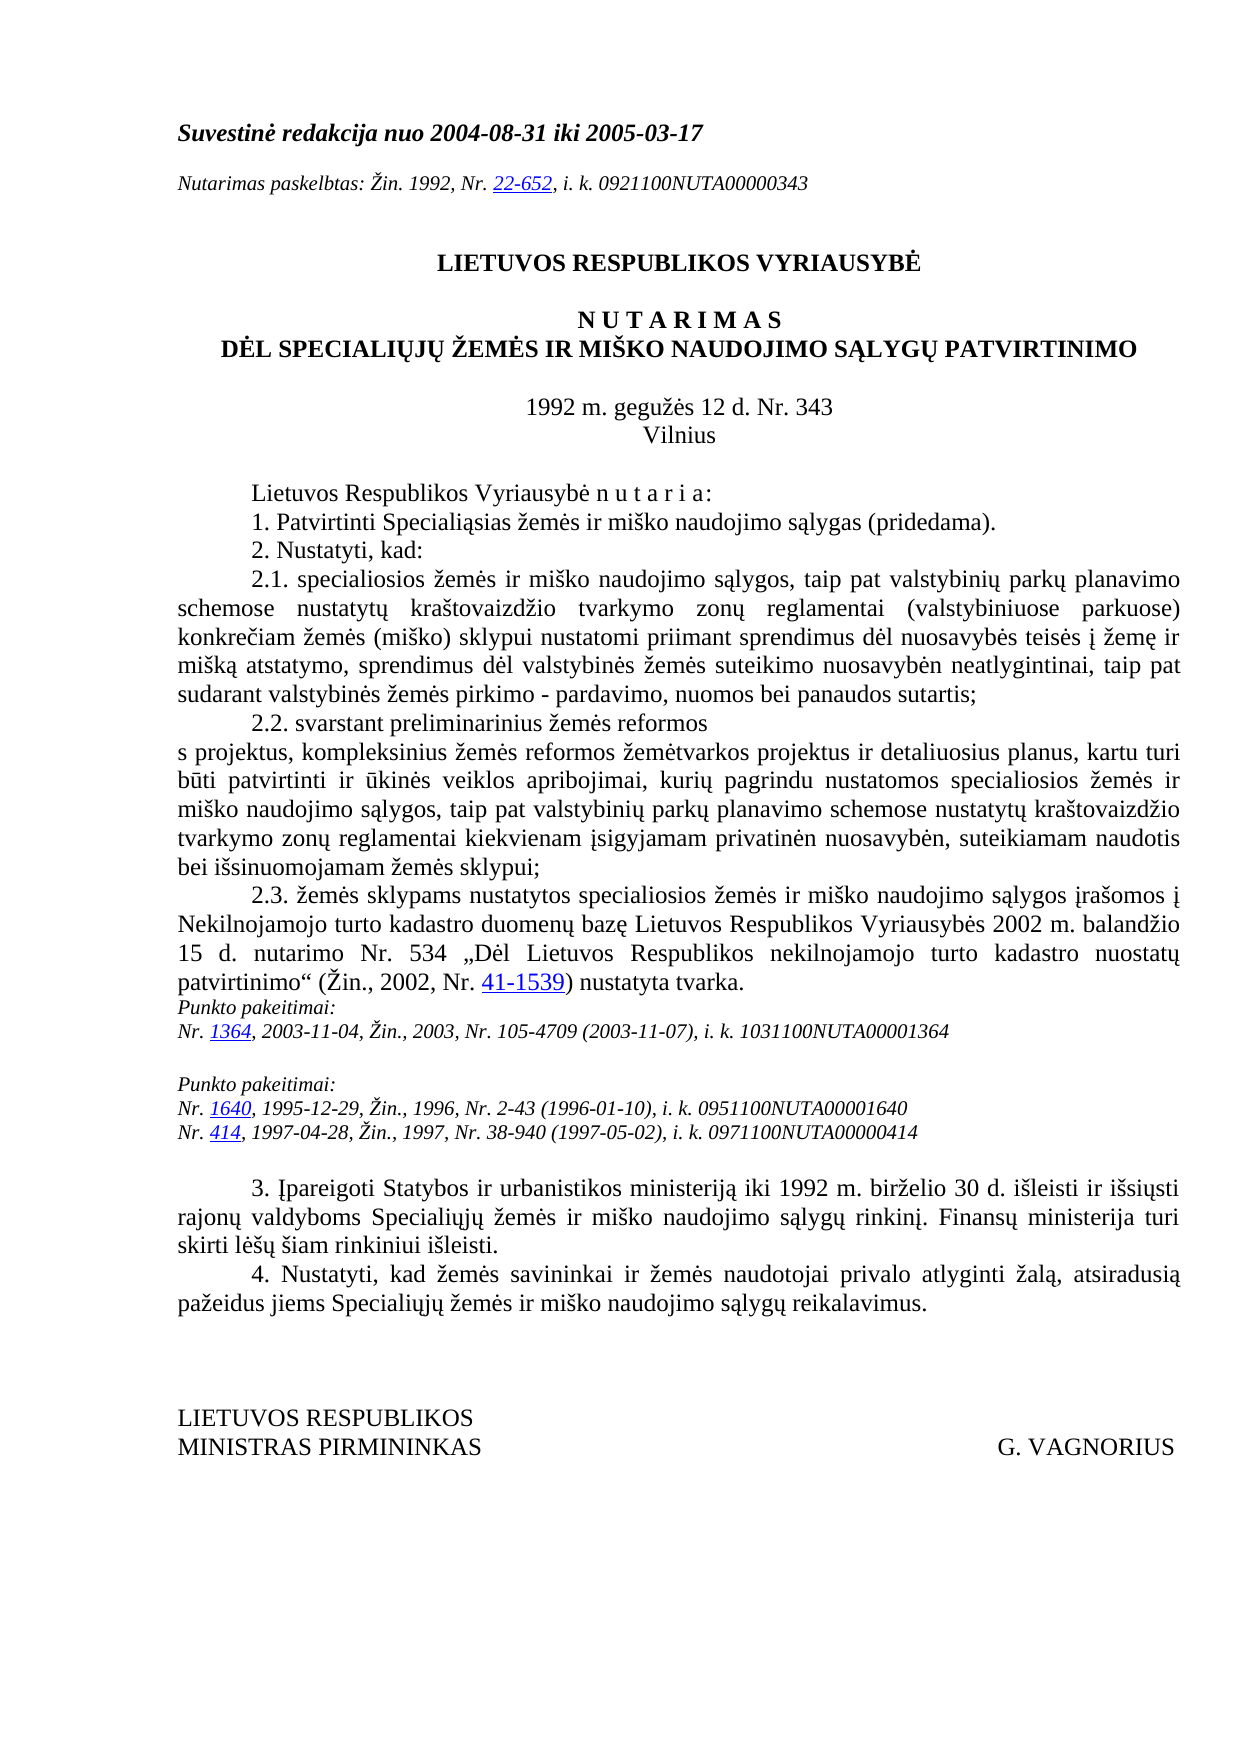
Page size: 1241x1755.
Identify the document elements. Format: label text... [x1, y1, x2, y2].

text DĖL SPECIALIŲJŲ ŽEMĖS IR MIŠKO NAUDOJIMO SĄLYGŲ PATVIRTINIMO [177, 334, 1181, 363]
text MINISTRAS PIRMININKAS G. VAGNORIUS [177, 1432, 1181, 1461]
text Vilnius [177, 420, 1181, 449]
text 2.2. svarstant preliminarinius žemės reformos [177, 708, 1181, 737]
text s projektus, kompleksinius žemės reformos žemėtvarkos projektus ir detaliuosius planus, kartu turi būti patvirtinti ir ūkinės veiklos apribojimai, kurių pagrindu nustatomos specialiosios žemės ir miško naudojimo sąlygos, taip pat valstybinių parkų planavimo schemose nustatytų kraštovaizdžio tvarkymo zonų reglamentai kiekvienam įsigyjamam privatinėn nuosavybėn, suteikiamam naudotis bei išsinuomojamam žemės sklypui; [177, 737, 1181, 880]
text 4. Nustatyti, kad žemės savininkai ir žemės naudotojai privalo atlyginti žalą, atsiradusią pažeidus jiems Specialiųjų žemės ir miško naudojimo sąlygų reikalavimus. [177, 1259, 1181, 1317]
text 2.3. žemės sklypams nustatytos specialiosios žemės ir miško naudojimo sąlygos įrašomos į Nekilnojamojo turto kadastro duomenų bazę Lietuvos Respublikos Vyriausybės 2002 m. balandžio 15 d. nutarimo Nr. 534 „Dėl Lietuvos Respublikos nekilnojamojo turto kadastro nuostatų patvirtinimo“ (Žin., 2002, Nr. 41-1539) nustatyta tvarka. [177, 880, 1181, 995]
text 2. Nustatyti, kad: [177, 535, 1181, 564]
text Punkto pakeitimai: [177, 995, 1181, 1019]
text N U T A R I M A S [177, 305, 1181, 334]
text Nutarimas paskelbtas: Žin. 1992, Nr. 22-652, i. k. 0921100NUTA00000343 [177, 171, 1181, 195]
text LIETUVOS RESPUBLIKOS [177, 1403, 1181, 1432]
text Suvestinė redakcija nuo 2004-08-31 iki 2005-03-17 [177, 118, 1181, 147]
text 1. Patvirtinti Specialiąsias žemės ir miško naudojimo sąlygas (pridedama). [177, 507, 1181, 535]
text 2.1. specialiosios žemės ir miško naudojimo sąlygos, taip pat valstybinių parkų planavimo schemose nustatytų kraštovaizdžio tvarkymo zonų reglamentai (valstybiniuose parkuose) konkrečiam žemės (miško) sklypui nustatomi priimant sprendimus dėl nuosavybės teisės į žemę ir mišką atstatymo, sprendimus dėl valstybinės žemės suteikimo nuosavybėn neatlygintinai, taip pat sudarant valstybinės žemės pirkimo - pardavimo, nuomos bei panaudos sutartis; [177, 564, 1181, 708]
text Nr. 1364, 2003-11-04, Žin., 2003, Nr. 105-4709 (2003-11-07), i. k. 1031100NUTA00001364 [177, 1019, 1181, 1043]
text Punkto pakeitimai: [177, 1072, 1181, 1096]
text Lietuvos Respublikos Vyriausybė nutaria: [177, 478, 1181, 507]
text LIETUVOS RESPUBLIKOS VYRIAUSYBĖ [177, 248, 1181, 277]
text 1992 m. gegužės 12 d. Nr. 343 [177, 392, 1181, 420]
text 3. Įpareigoti Statybos ir urbanistikos ministeriją iki 1992 m. birželio 30 d. išleisti ir išsiųsti rajonų valdyboms Specialiųjų žemės ir miško naudojimo sąlygų rinkinį. Finansų ministerija turi skirti lėšų šiam rinkiniui išleisti. [177, 1173, 1181, 1259]
text Nr. 1640, 1995-12-29, Žin., 1996, Nr. 2-43 (1996-01-10), i. k. 0951100NUTA00001640 [177, 1096, 1181, 1120]
text Nr. 414, 1997-04-28, Žin., 1997, Nr. 38-940 (1997-05-02), i. k. 0971100NUTA00000414 [177, 1120, 1181, 1144]
